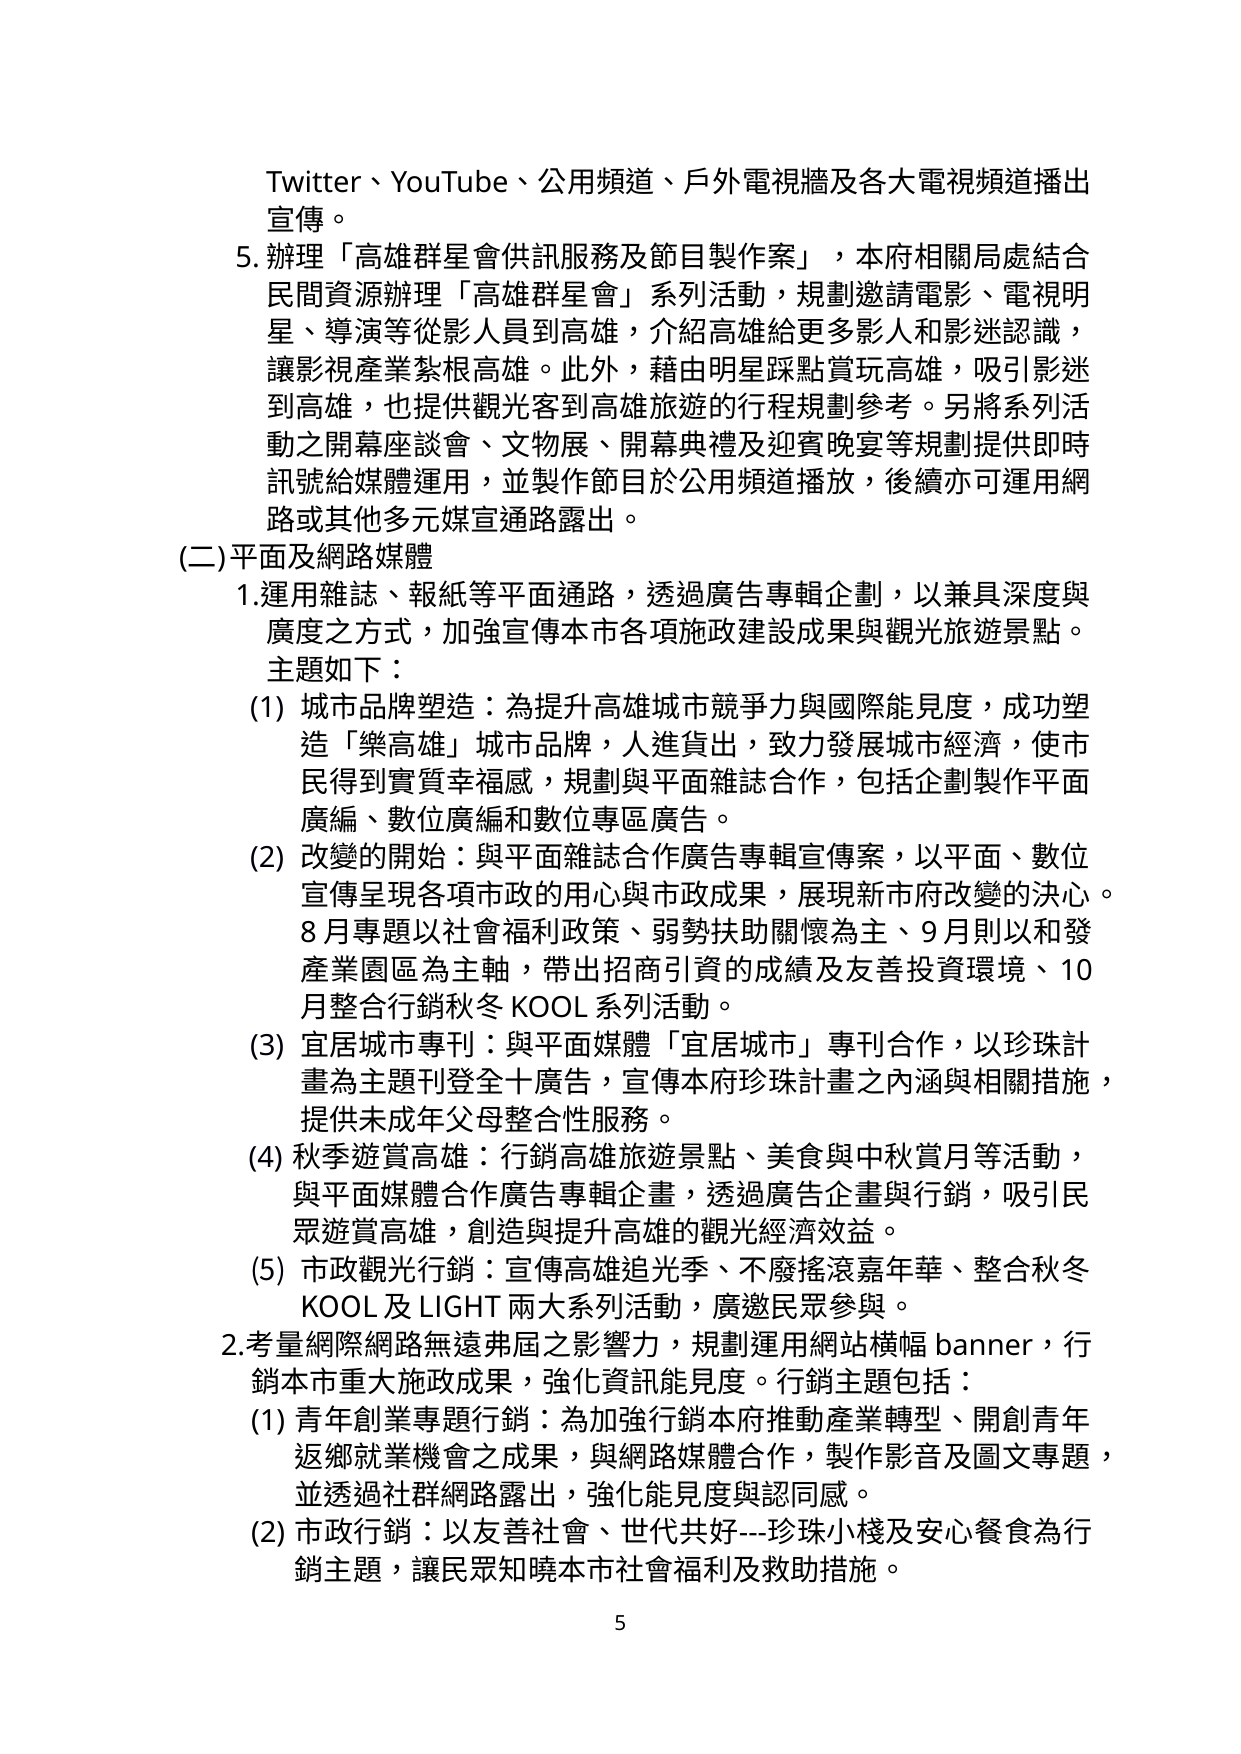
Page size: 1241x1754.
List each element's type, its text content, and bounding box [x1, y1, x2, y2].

text 2.考量網際網路無遠弗屆之影響力，規劃運用網站横幅banner，行銷本市重大施政成果，強化資訊能見度。行銷主題包括： [221, 1325, 1092, 1400]
list 改變的開始：與平面雜誌合作廣告專輯宣傳案，以平面、數位宣傳呈現各項市政的用心與市政成果，展現新市府改變的決心。8月專題以社會福利政策、弱勢扶助關懷為主、9月則以和發產業園區為主軸，帶出招商引資的成績及友善投資環境、10月整合行銷秋冬KOOL系列活動。 [250, 838, 1092, 1025]
list 平面及網路媒體 [179, 538, 1092, 575]
list 市政行銷：以友善社會、世代共好---珍珠小棧及安心餐食為行銷主題，讓民眾知曉本市社會福利及救助措施。 [251, 1513, 1092, 1588]
list 市政觀光行銷：宣傳高雄追光季、不廢搖滾嘉年華、整合秋冬KOOL及LIGHT兩大系列活動，廣邀民眾參與。 [250, 1250, 1092, 1325]
list 秋季遊賞高雄：行銷高雄旅遊景點、美食與中秋賞月等活動，與平面媒體合作廣告專輯企畫，透過廣告企畫與行銷，吸引民眾遊賞高雄，創造與提升高雄的觀光經濟效益。 [248, 1138, 1092, 1250]
list 辦理「高雄群星會供訊服務及節目製作案」，本府相關局處結合民間資源辦理「高雄群星會」系列活動，規劃邀請電影、電視明星、導演等從影人員到高雄，介紹高雄給更多影人和影迷認識，讓影視產業紮根高雄。此外，藉由明星踩點賞玩高雄，吸引影迷到高雄，也提供觀光客到高雄旅遊的行程規劃參考。另將系列活動之開幕座談會、文物展、開幕典禮及迎賓晚宴等規劃提供即時訊號給媒體運用，並製作節目於公用頻道播放，後續亦可運用網路或其他多元媒宣通路露出。 [235, 238, 1092, 538]
text 1.運用雜誌、報紙等平面通路，透過廣告專輯企劃，以兼具深度與廣度之方式，加強宣傳本市各項施政建設成果與觀光旅遊景點。主題如下： [235, 575, 1092, 688]
list 城市品牌塑造：為提升高雄城市競爭力與國際能見度，成功塑造「樂高雄」城市品牌，人進貨出，致力發展城市經濟，使市民得到實質幸福感，規劃與平面雜誌合作，包括企劃製作平面廣編、數位廣編和數位專區廣告。 [250, 688, 1092, 838]
list 宜居城市專刊：與平面媒體「宜居城市」專刊合作，以珍珠計畫為主題刊登全十廣告，宣傳本府珍珠計畫之內涵與相關措施，提供未成年父母整合性服務。 [250, 1025, 1092, 1138]
list 製作108年高雄城市行銷短片2支，主題為「城市行銷簡介」及「愛高雄」，傳遞城市意象，從不同角度看見高雄的動與靜，此次短片主軸為族群融合、雙語城市、在地特色、高雄ING等，影片規劃製四種外國語言版本，包含英語、日語、韓語及越語，藉以吸引國內外旅客前來體驗活力高雄，並於樂高雄臉書、Twitter、YouTube、公用頻道、戶外電視牆及各大電視頻道播出宣傳。 [235, 163, 1092, 238]
list 青年創業專題行銷：為加強行銷本府推動產業轉型、開創青年返鄉就業機會之成果，與網路媒體合作，製作影音及圖文專題，並透過社群網路露出，強化能見度與認同感。 [251, 1400, 1092, 1513]
